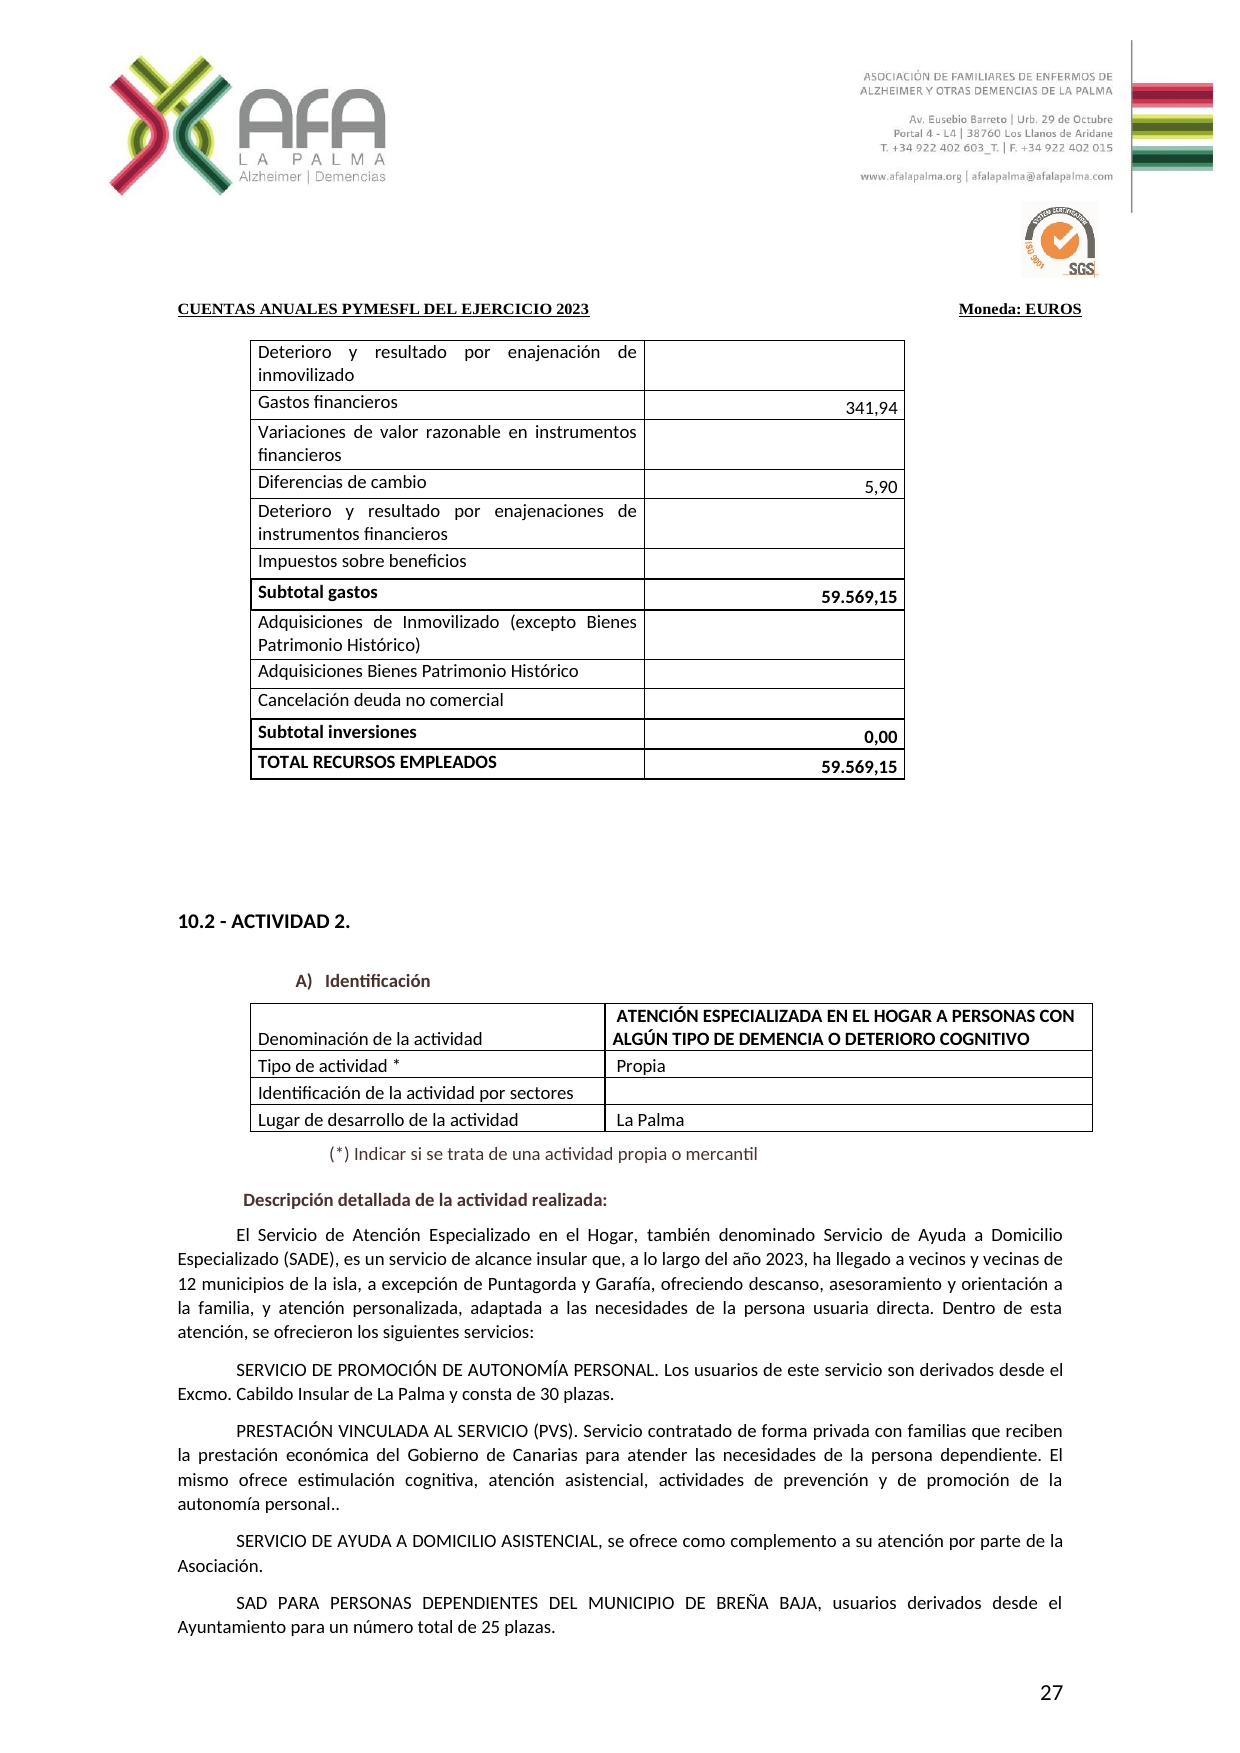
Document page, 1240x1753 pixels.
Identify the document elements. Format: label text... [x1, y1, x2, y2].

table_cell [645, 420, 904, 469]
text SAD PARA PERSONAS DEPENDIENTES DEL MUNICIPIO DE BREÑA BAJA, usuarios derivados desde el Ayuntamiento para un número total de 25 plazas. [177, 1591, 1063, 1638]
subtitle 10.2 - ACTIVIDAD 2. [177, 908, 1063, 934]
table_header ATENCIÓN ESPECIALIZADA EN EL HOGAR A PERSONAS CON ALGÚN TIPO DE DEMENCIA O DETERIORO COGNITIVO [606, 1004, 1092, 1050]
text El Servicio de Atención Especializado en el Hogar, también denominado Servicio de Ayuda a Domicilio Especializado (SADE), es un servicio de alcance insular que, a lo largo del año 2023, ha llegado a vecinos y vecinas de 12 municipios de la isla, a excepción de Puntagorda y Garafía, ofreciendo descanso, asesoramiento y orientación a la familia, y atención personalizada, adaptada a las necesidades de la persona usuaria directa. Dentro de esta atención, se ofrecieron los siguientes servicios: [177, 1223, 1063, 1344]
table_cell 341,94 [645, 391, 904, 419]
table_cell Impuestos sobre beneficios [251, 549, 644, 578]
table_cell [645, 611, 904, 658]
table_cell Subtotal inversiones [252, 720, 644, 748]
table_cell [606, 1078, 1092, 1104]
table_cell Variaciones de valor razonable en instrumentos financieros [251, 420, 644, 469]
text SERVICIO DE PROMOCIÓN DE AUTONOMÍA PERSONAL. Los usuarios de este servicio son derivados desde el Excmo. Cabildo Insular de La Palma y consta de 30 plazas. [177, 1358, 1063, 1405]
table_cell 0,00 [645, 720, 904, 748]
text (*) Indicar si se trata de una actividad propia o mercantil [251, 1143, 1063, 1166]
text Descripción detallada de la actividad realizada: [177, 1188, 1063, 1211]
table_cell Deterioro y resultado por enajenación de inmovilizado [251, 341, 644, 390]
table_cell [645, 549, 904, 578]
table_cell 5,90 [645, 470, 904, 498]
table_cell TOTAL RECURSOS EMPLEADOS [252, 750, 644, 778]
table_cell [645, 689, 904, 718]
table_cell Deterioro y resultado por enajenaciones de instrumentos financieros [251, 499, 644, 548]
text SERVICIO DE AYUDA A DOMICILIO ASISTENCIAL, se ofrece como complemento a su atención por parte de la Asociación. [177, 1529, 1063, 1577]
table_cell [645, 660, 904, 688]
table_cell Lugar de desarrollo de la actividad [251, 1105, 604, 1131]
table_cell Adquisiciones de Inmovilizado (excepto Bienes Patrimonio Histórico) [251, 611, 644, 658]
table_cell Cancelación deuda no comercial [251, 689, 644, 718]
table_cell Propia [606, 1051, 1092, 1077]
table_cell La Palma [606, 1105, 1092, 1131]
table_cell Subtotal gastos [252, 580, 644, 608]
table_cell Identificación de la actividad por sectores [251, 1078, 604, 1104]
table_header Denominación de la actividad [251, 1004, 604, 1050]
table_cell [645, 499, 904, 548]
table_cell Gastos financieros [251, 391, 644, 419]
table_cell Tipo de actividad * [251, 1051, 604, 1077]
table_cell 59.569,15 [645, 580, 904, 608]
table_cell [645, 341, 904, 390]
table_cell Adquisiciones Bienes Patrimonio Histórico [251, 660, 644, 688]
table_cell Diferencias de cambio [251, 470, 644, 498]
list Identificación [295, 970, 1063, 993]
table_cell 59.569,15 [645, 750, 904, 778]
text PRESTACIÓN VINCULADA AL SERVICIO (PVS). Servicio contratado de forma privada con familias que reciben la prestación económica del Gobierno de Canarias para atender las necesidades de la persona dependiente. El mismo ofrece estimulación cognitiva, atención asistencial, actividades de prevención y de promoción de la autonomía personal.. [177, 1419, 1063, 1516]
